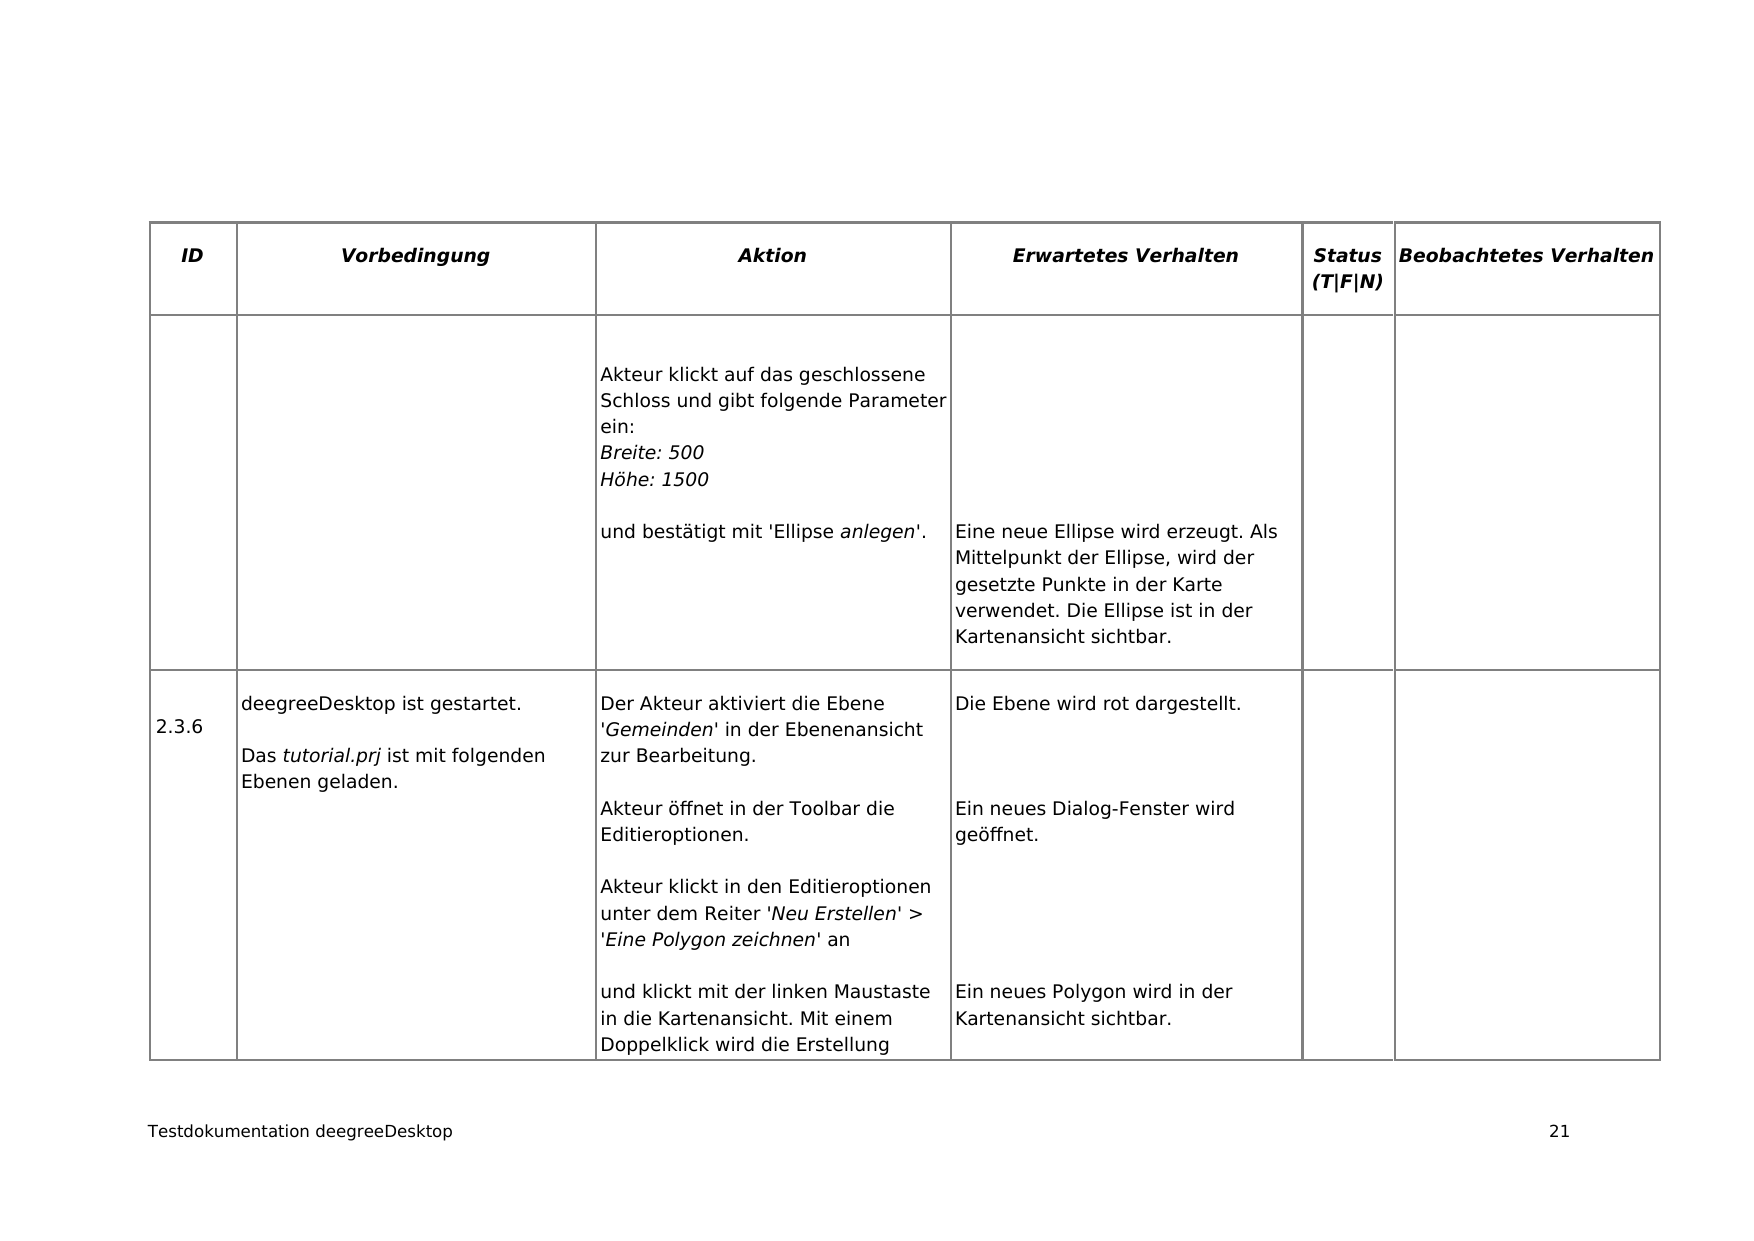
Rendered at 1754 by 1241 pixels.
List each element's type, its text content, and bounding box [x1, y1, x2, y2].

table_cell Eine neue Ellipse wird erzeugt. Als Mittelpunkt der Ellipse, wird der gesetzte Punkte in der Karte verwendet. Die Ellipse ist in der Kartenansicht sichtbar. [952, 316, 1301, 669]
table_cell [1396, 316, 1659, 669]
table_cell Akteur klickt auf das geschlossene Schloss und gibt folgende Parameter ein: Breite: 500 Höhe: 1500 und bestätigt mit 'Ellipse anlegen'. [597, 316, 950, 669]
table_header Beobachtetes Verhalten [1396, 224, 1659, 314]
table_header ID [151, 224, 236, 314]
table_cell [238, 316, 595, 669]
table_cell Der Akteur aktiviert die Ebene 'Gemeinden' in der Ebenenansicht zur Bearbeitung. Akteur öffnet in der Toolbar die Editieroptionen. Akteur klickt in den Editieroptionen unter dem Reiter 'Neu Erstellen' > 'Eine Polygon zeichnen' an und klickt mit der linken Maustaste in die Kartenansicht. Mit einem Doppelklick wird die Erstellung [597, 671, 950, 1059]
table_header Vorbedingung [238, 224, 595, 314]
table_cell [151, 671, 236, 1059]
table_cell [1304, 316, 1393, 669]
table_header Erwartetes Verhalten [952, 224, 1301, 314]
table_cell [1304, 671, 1393, 1059]
table_cell deegreeDesktop ist gestartet. Das tutorial.prj ist mit folgenden Ebenen geladen. [238, 671, 595, 1059]
table_header Status (T|F|N) [1304, 224, 1393, 314]
table_cell [1396, 671, 1659, 1059]
table_cell [151, 316, 236, 669]
table_cell Die Ebene wird rot dargestellt. Ein neues Dialog-Fenster wird geöffnet. Ein neues Polygon wird in der Kartenansicht sichtbar. [952, 671, 1301, 1059]
table_header Aktion [597, 224, 950, 314]
